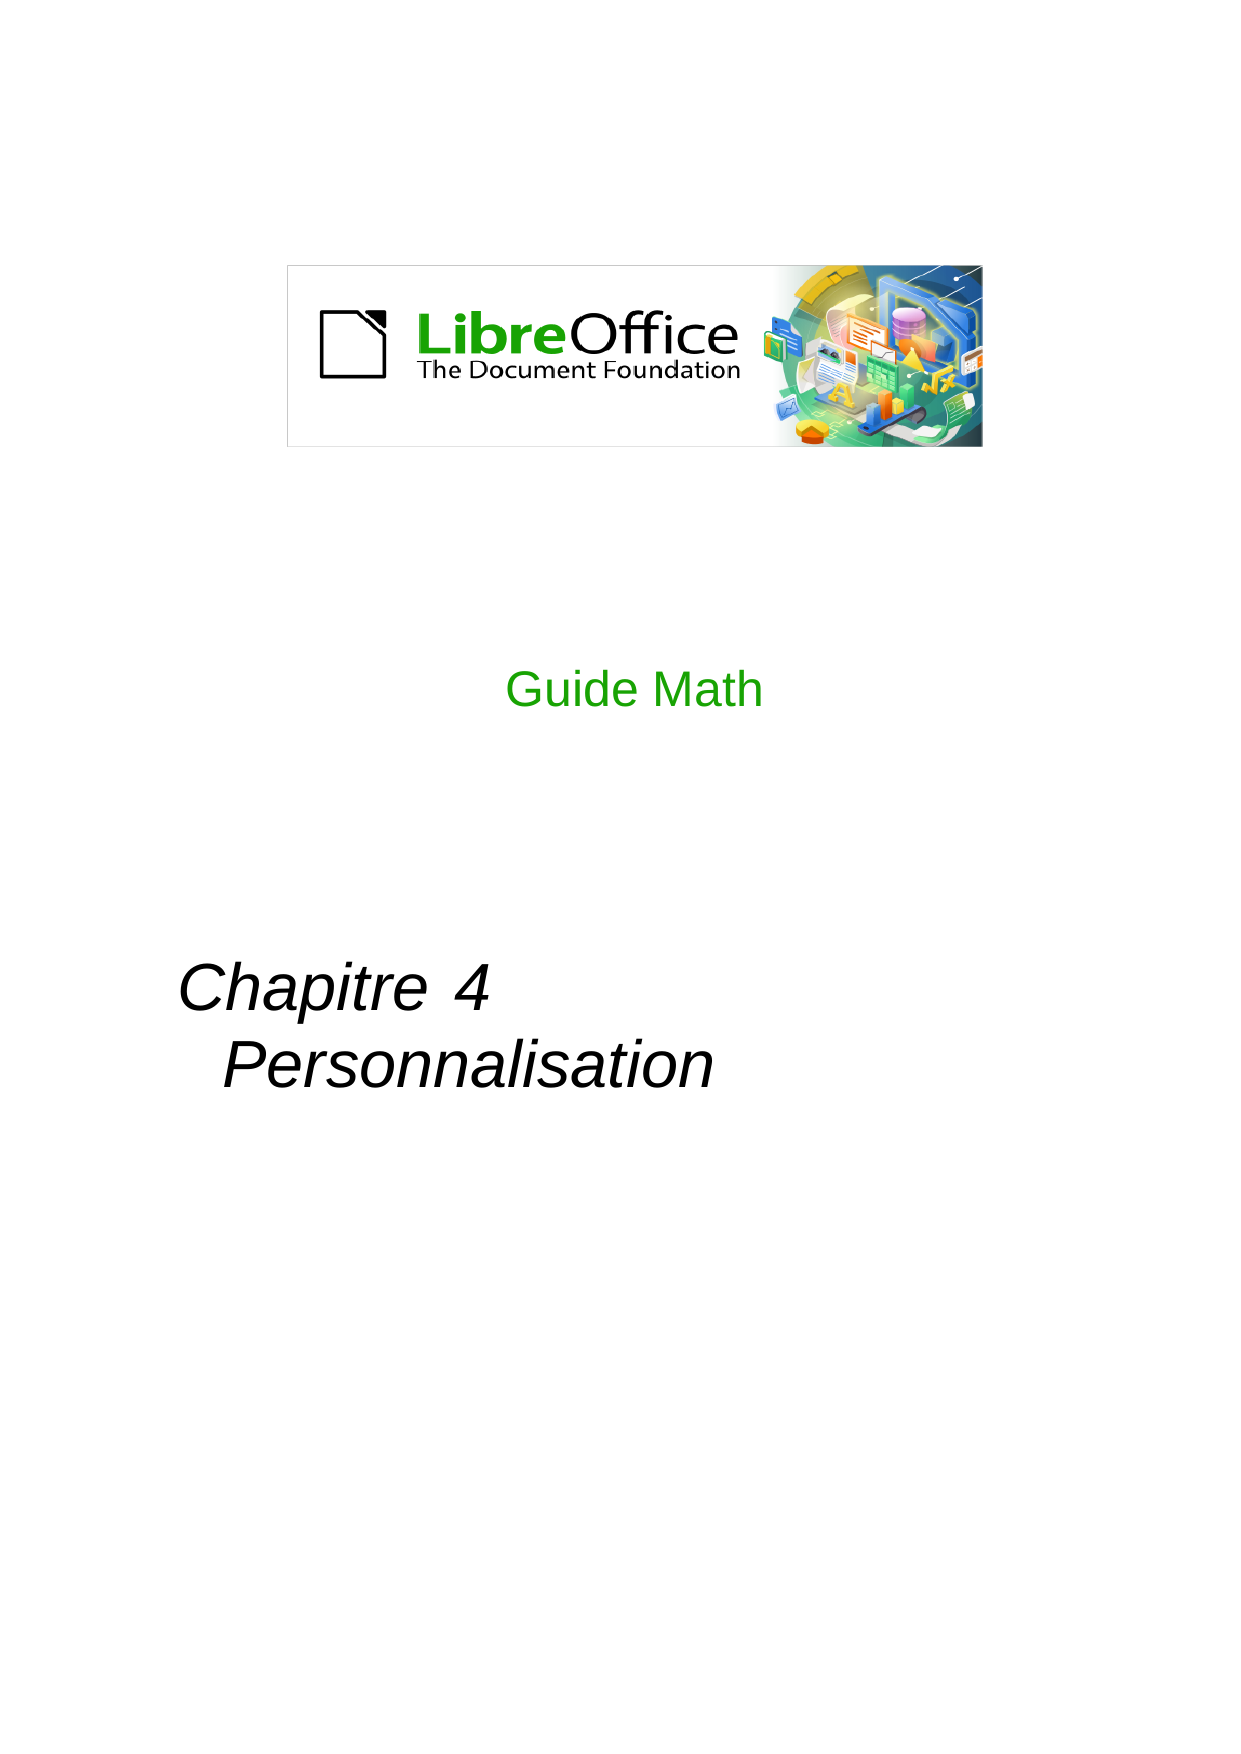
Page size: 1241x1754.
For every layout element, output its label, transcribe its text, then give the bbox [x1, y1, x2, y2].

title Chapitre 4 Personnalisation [177, 948, 1093, 1101]
text Guide Math [177, 659, 1093, 717]
picture [287, 265, 983, 447]
